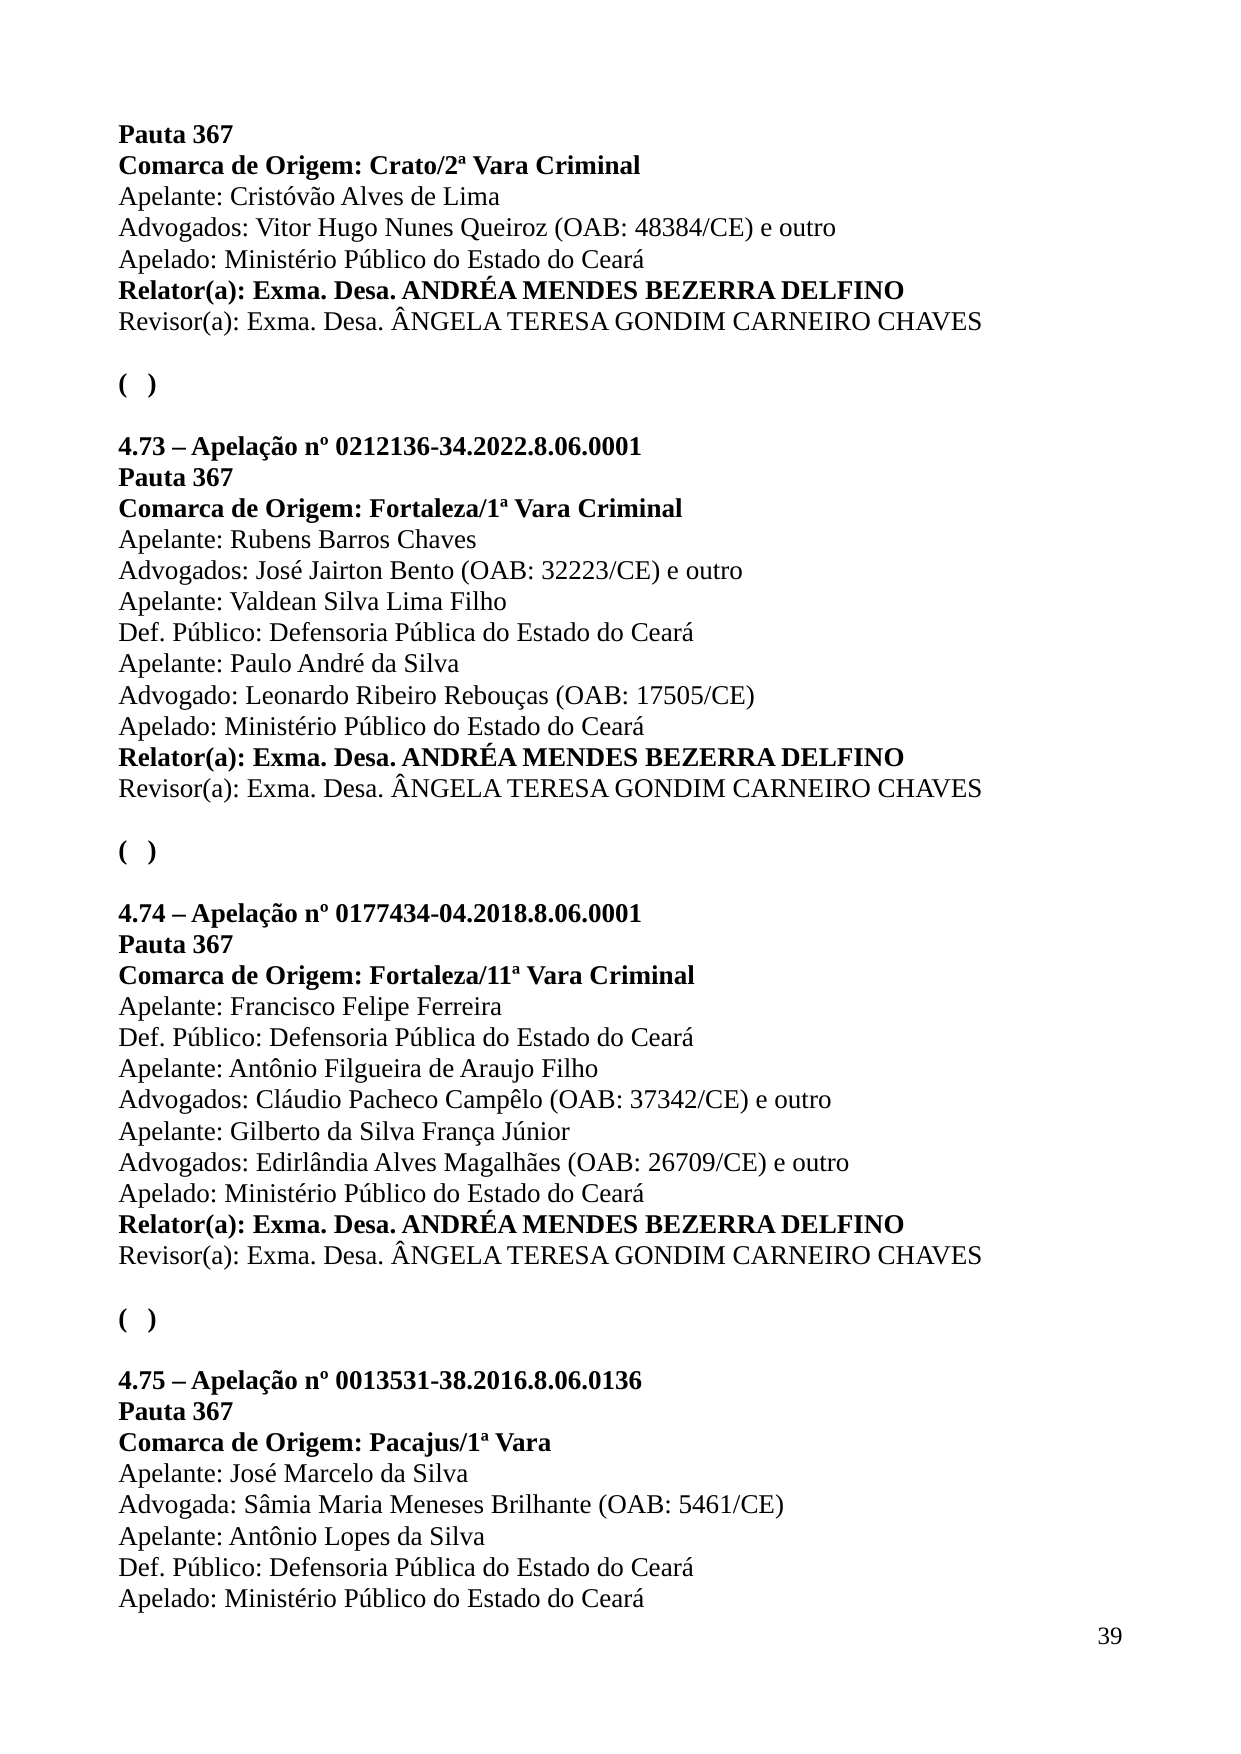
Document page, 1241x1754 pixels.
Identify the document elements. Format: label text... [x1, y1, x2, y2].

text Def. Público: Defensoria Pública do Estado do Ceará [118, 616, 1122, 648]
text ( ) [118, 1302, 1122, 1333]
text Comarca de Origem: Fortaleza/11ª Vara Criminal [118, 959, 1122, 990]
text Revisor(a): Exma. Desa. ÂNGELA TERESA GONDIM CARNEIRO CHAVES [118, 305, 1122, 336]
text Apelante: Cristóvão Alves de Lima [118, 180, 1122, 212]
text Pauta 367 [118, 118, 1122, 149]
text Pauta 367 [118, 461, 1122, 492]
text Apelante: Antônio Lopes da Silva [118, 1520, 1122, 1551]
text Advogado: Leonardo Ribeiro Rebouças (OAB: 17505/CE) [118, 679, 1122, 710]
text ( ) [118, 367, 1122, 398]
text Comarca de Origem: Crato/2ª Vara Criminal [118, 149, 1122, 180]
text Comarca de Origem: Fortaleza/1ª Vara Criminal [118, 492, 1122, 523]
text Apelado: Ministério Público do Estado do Ceará [118, 1177, 1122, 1208]
text Revisor(a): Exma. Desa. ÂNGELA TERESA GONDIM CARNEIRO CHAVES [118, 1239, 1122, 1271]
text Relator(a): Exma. Desa. ANDRÉA MENDES BEZERRA DELFINO [118, 1208, 1122, 1239]
text Pauta 367 [118, 928, 1122, 959]
text 4.73 – Apelação nº 0212136-34.2022.8.06.0001 [118, 429, 1122, 461]
text Apelado: Ministério Público do Estado do Ceará [118, 1582, 1122, 1613]
text Advogada: Sâmia Maria Meneses Brilhante (OAB: 5461/CE) [118, 1488, 1122, 1520]
text Advogados: Edirlândia Alves Magalhães (OAB: 26709/CE) e outro [118, 1146, 1122, 1177]
text ( ) [118, 834, 1122, 866]
text Apelante: Francisco Felipe Ferreira [118, 990, 1122, 1021]
text Def. Público: Defensoria Pública do Estado do Ceará [118, 1551, 1122, 1582]
text Pauta 367 [118, 1395, 1122, 1426]
text Comarca de Origem: Pacajus/1ª Vara [118, 1426, 1122, 1457]
text Def. Público: Defensoria Pública do Estado do Ceará [118, 1021, 1122, 1052]
text Relator(a): Exma. Desa. ANDRÉA MENDES BEZERRA DELFINO [118, 741, 1122, 772]
text Advogados: Vitor Hugo Nunes Queiroz (OAB: 48384/CE) e outro [118, 212, 1122, 243]
text Relator(a): Exma. Desa. ANDRÉA MENDES BEZERRA DELFINO [118, 274, 1122, 305]
text 4.75 – Apelação nº 0013531-38.2016.8.06.0136 [118, 1364, 1122, 1395]
text Apelado: Ministério Público do Estado do Ceará [118, 710, 1122, 741]
text Apelante: Rubens Barros Chaves [118, 523, 1122, 554]
text Apelante: José Marcelo da Silva [118, 1457, 1122, 1488]
text Apelante: Valdean Silva Lima Filho [118, 585, 1122, 616]
text 4.74 – Apelação nº 0177434-04.2018.8.06.0001 [118, 897, 1122, 928]
text Revisor(a): Exma. Desa. ÂNGELA TERESA GONDIM CARNEIRO CHAVES [118, 772, 1122, 803]
text Apelante: Antônio Filgueira de Araujo Filho [118, 1052, 1122, 1084]
text Apelado: Ministério Público do Estado do Ceará [118, 243, 1122, 274]
text Apelante: Gilberto da Silva França Júnior [118, 1115, 1122, 1146]
text Apelante: Paulo André da Silva [118, 648, 1122, 679]
text Advogados: José Jairton Bento (OAB: 32223/CE) e outro [118, 554, 1122, 585]
text Advogados: Cláudio Pacheco Campêlo (OAB: 37342/CE) e outro [118, 1084, 1122, 1115]
